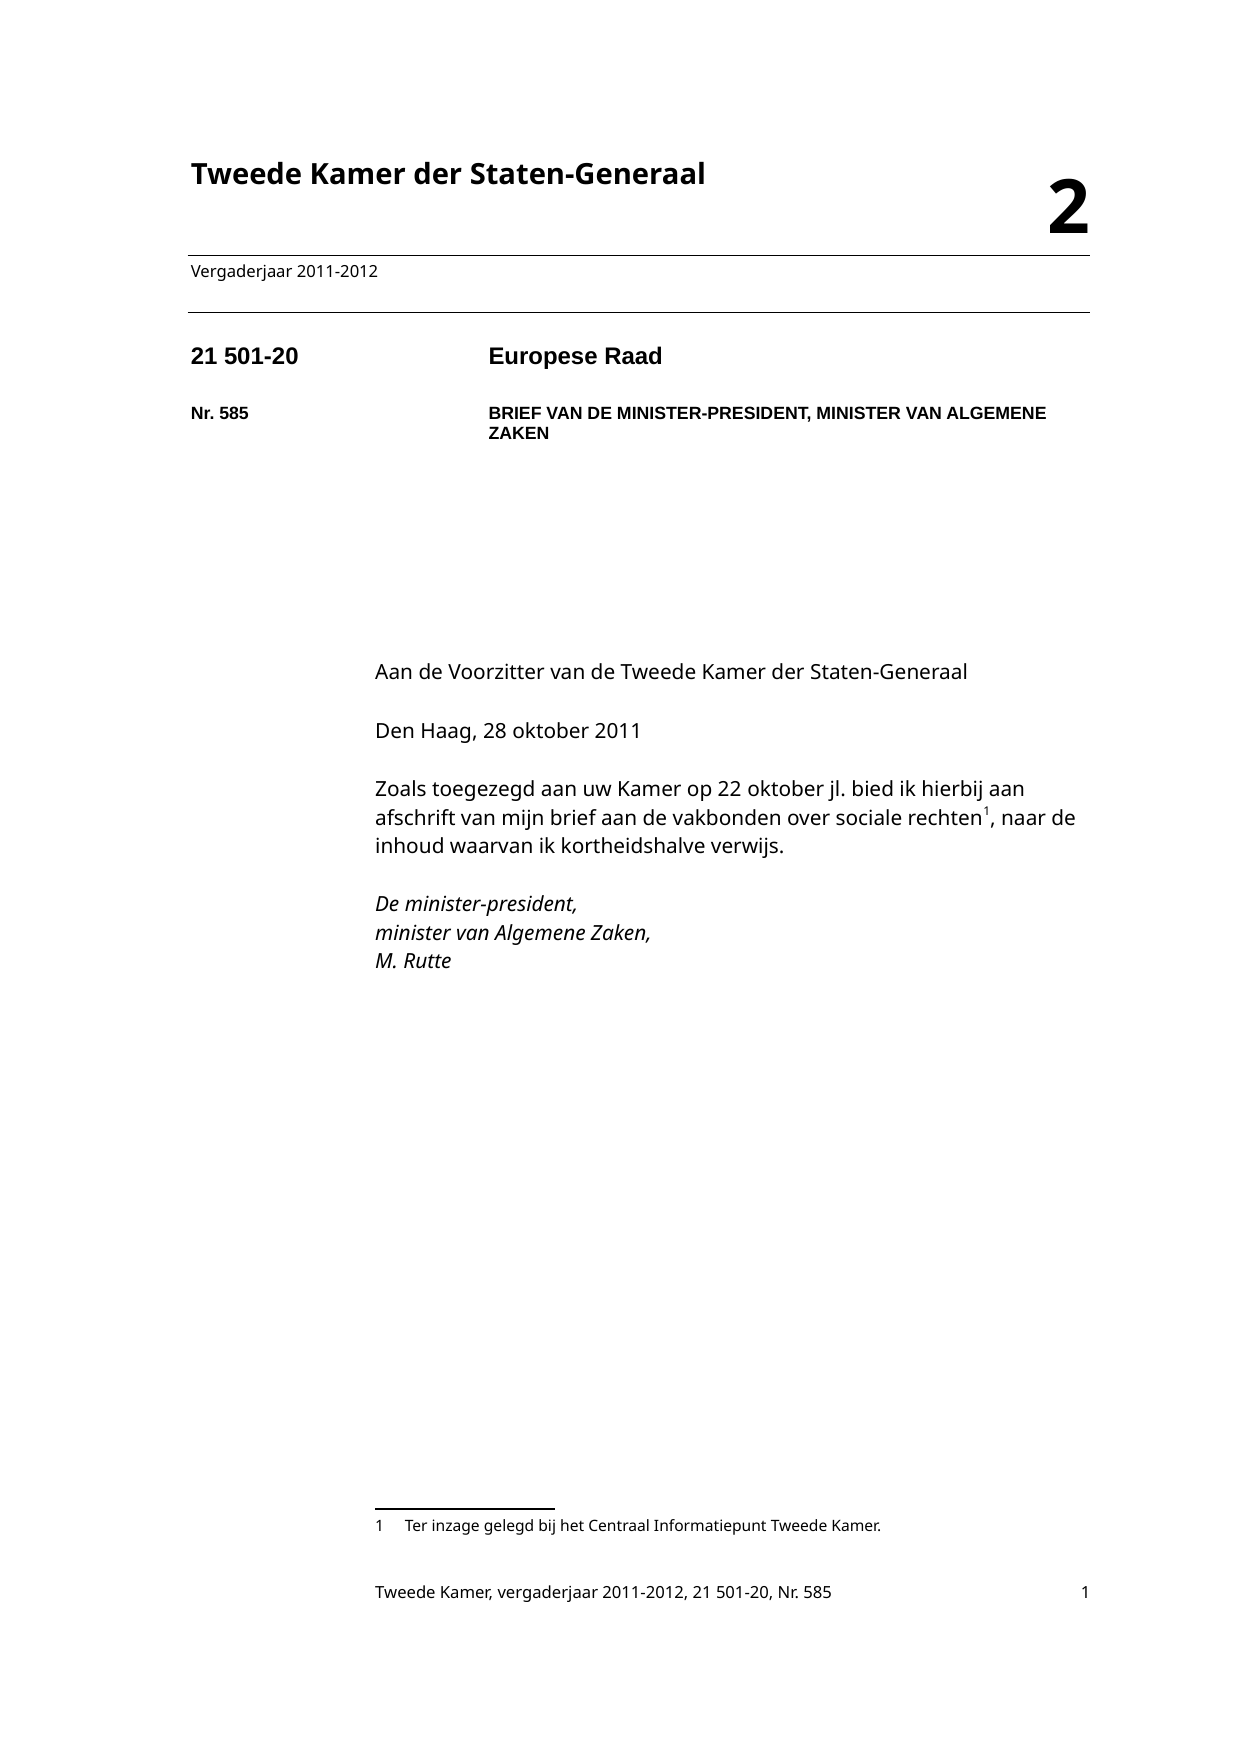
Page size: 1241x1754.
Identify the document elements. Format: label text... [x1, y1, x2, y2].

table_cell [485, 313, 1090, 339]
text minister van Algemene Zaken, [375, 918, 1090, 946]
text De minister-president, [375, 889, 1090, 918]
text M. Rutte [375, 946, 1090, 975]
table_cell BRIEF VAN DE MINISTER-PRESIDENT, MINISTER VAN ALGEMENE ZAKEN [485, 399, 1090, 539]
table_cell 21 501-20 [188, 339, 485, 399]
table_header Tweede Kamer der Staten-Generaal [188, 150, 909, 255]
text Aan de Voorzitter van de Tweede Kamer der Staten-Generaal [375, 657, 1090, 686]
table_cell [188, 313, 485, 339]
table_cell Nr. 585 [188, 399, 485, 539]
table_header 2 [910, 150, 1090, 255]
table_cell [485, 256, 1090, 312]
text Ter inzage gelegd bij het Centraal Informatiepunt Tweede Kamer. [375, 1508, 1090, 1536]
text Zoals toegezegd aan uw Kamer op 22 oktober jl. bied ik hierbij aan afschrift van mijn brief aan de vakbonden over sociale rechten, naar de inhoud waarvan ik kortheidshalve verwijs. [375, 774, 1090, 859]
text Den Haag, 28 oktober 2011 [375, 716, 1090, 744]
table_cell Vergaderjaar 2011-2012 [188, 256, 485, 312]
table_cell Europese Raad [485, 339, 1090, 399]
